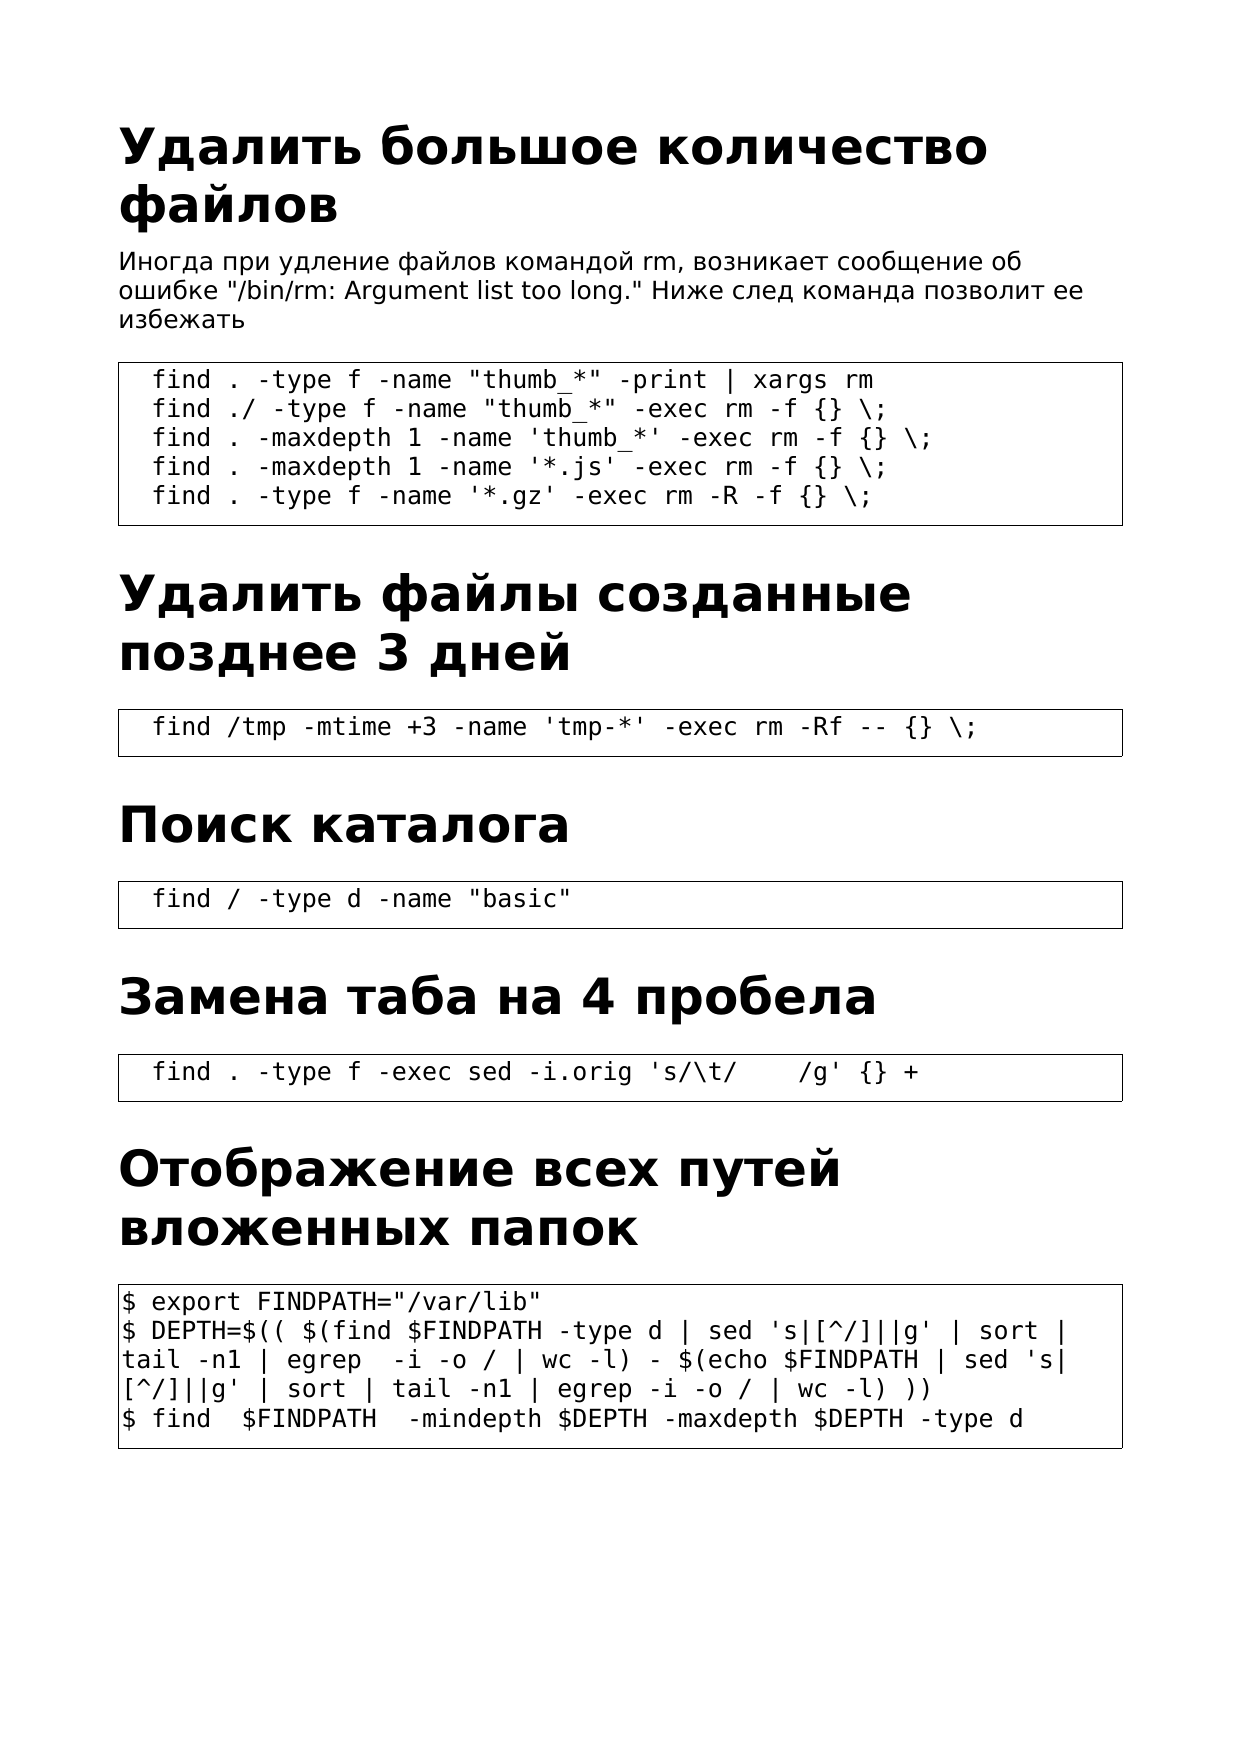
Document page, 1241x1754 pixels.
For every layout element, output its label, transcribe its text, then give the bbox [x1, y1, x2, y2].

subtitle Поиск каталога [118, 796, 1122, 854]
table_header find . -type f -exec sed -i.orig 's/\t/ /g' {} + [119, 1055, 1122, 1101]
subtitle Удалить большое количество файлов [118, 118, 1122, 234]
text Иногда при удление файлов командой rm, возникает сообщение об ошибке "/bin/rm: Argument list too long." Ниже след команда позволит ее избежать [118, 247, 1122, 334]
table_header find /tmp -mtime +3 -name 'tmp-*' -exec rm -Rf -- {} \; [119, 710, 1122, 756]
subtitle Отображение всех путей вложенных папок [118, 1140, 1122, 1257]
subtitle Удалить файлы созданные позднее 3 дней [118, 565, 1122, 682]
table_header find / -type d -name "basic" [119, 882, 1122, 928]
table_header find . -type f -name "thumb_*" -print | xargs rm find ./ -type f -name "thumb_*" -exec rm -f {} \; find . -maxdepth 1 -name 'thumb_*' -exec rm -f {} \; find . -maxdepth 1 -name '*.js' -exec rm -f {} \; find . -type f -name '*.gz' -exec rm -R -f {} \; [119, 363, 1122, 525]
table_header $ export FINDPATH="/var/lib" $ DEPTH=$(( $(find $FINDPATH -type d | sed 's|[^/]||g' | sort | tail -n1 | egrep -i -o / | wc -l) - $(echo $FINDPATH | sed 's|[^/]||g' | sort | tail -n1 | egrep -i -o / | wc -l) )) $ find $FINDPATH -mindepth $DEPTH -maxdepth $DEPTH -type d [119, 1285, 1122, 1448]
subtitle Замена таба на 4 пробела [118, 968, 1122, 1026]
